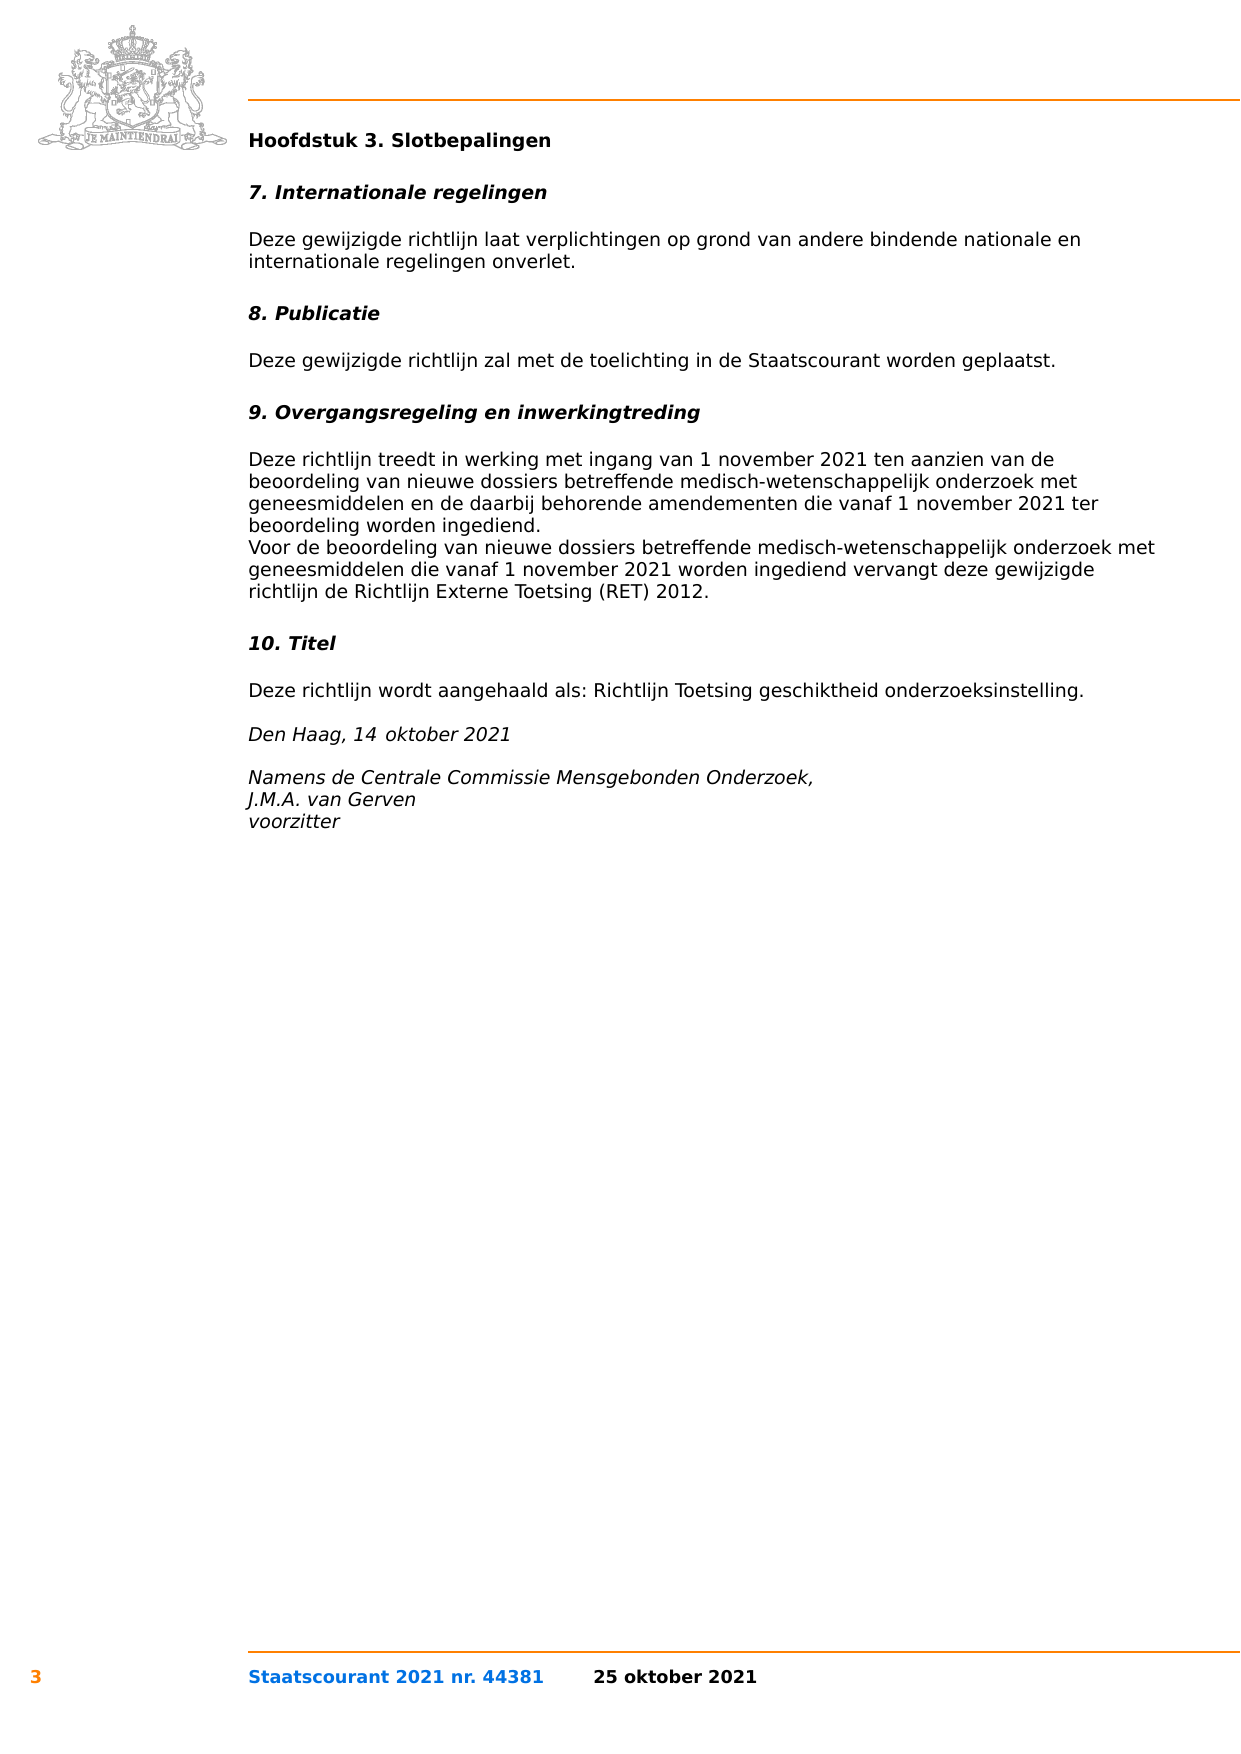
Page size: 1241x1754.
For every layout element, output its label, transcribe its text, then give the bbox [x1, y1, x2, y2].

text Deze richtlijn treedt in werking met ingang van 1 november 2021 ten aanzien van de beoordeling van nieuwe dossiers betreffende medisch-wetenschappelijk onderzoek met geneesmiddelen en de daarbij behorende amendementen die vanaf 1 november 2021 ter beoordeling worden ingediend. [248, 449, 1163, 537]
text Deze richtlijn wordt aangehaald als: Richtlijn Toetsing geschiktheid onderzoeksinstelling. [248, 679, 1163, 702]
text Den Haag, 14 oktober 2021 [248, 723, 1163, 745]
text Voor de beoordeling van nieuwe dossiers betreffende medisch-wetenschappelijk onderzoek met geneesmiddelen die vanaf 1 november 2021 worden ingediend vervangt deze gewijzigde richtlijn de Richtlijn Externe Toetsing (RET) 2012. [248, 537, 1163, 603]
subtitle Hoofdstuk 3. Slotbepalingen [248, 130, 1163, 152]
subtitle 10. Titel [248, 633, 1163, 654]
text Namens de Centrale Commissie Mensgebonden Onderzoek, J.M.A. van Gerven voorzitter [248, 767, 1163, 833]
subtitle 8. Publicatie [248, 303, 1163, 325]
subtitle 9. Overgangsregeling en inwerkingtreding [248, 402, 1163, 424]
picture [38, 25, 227, 150]
subtitle 7. Internationale regelingen [248, 182, 1163, 204]
text Deze gewijzigde richtlijn zal met de toelichting in de Staatscourant worden geplaatst. [248, 350, 1163, 372]
text Deze gewijzigde richtlijn laat verplichtingen op grond van andere bindende nationale en internationale regelingen onverlet. [248, 229, 1163, 273]
